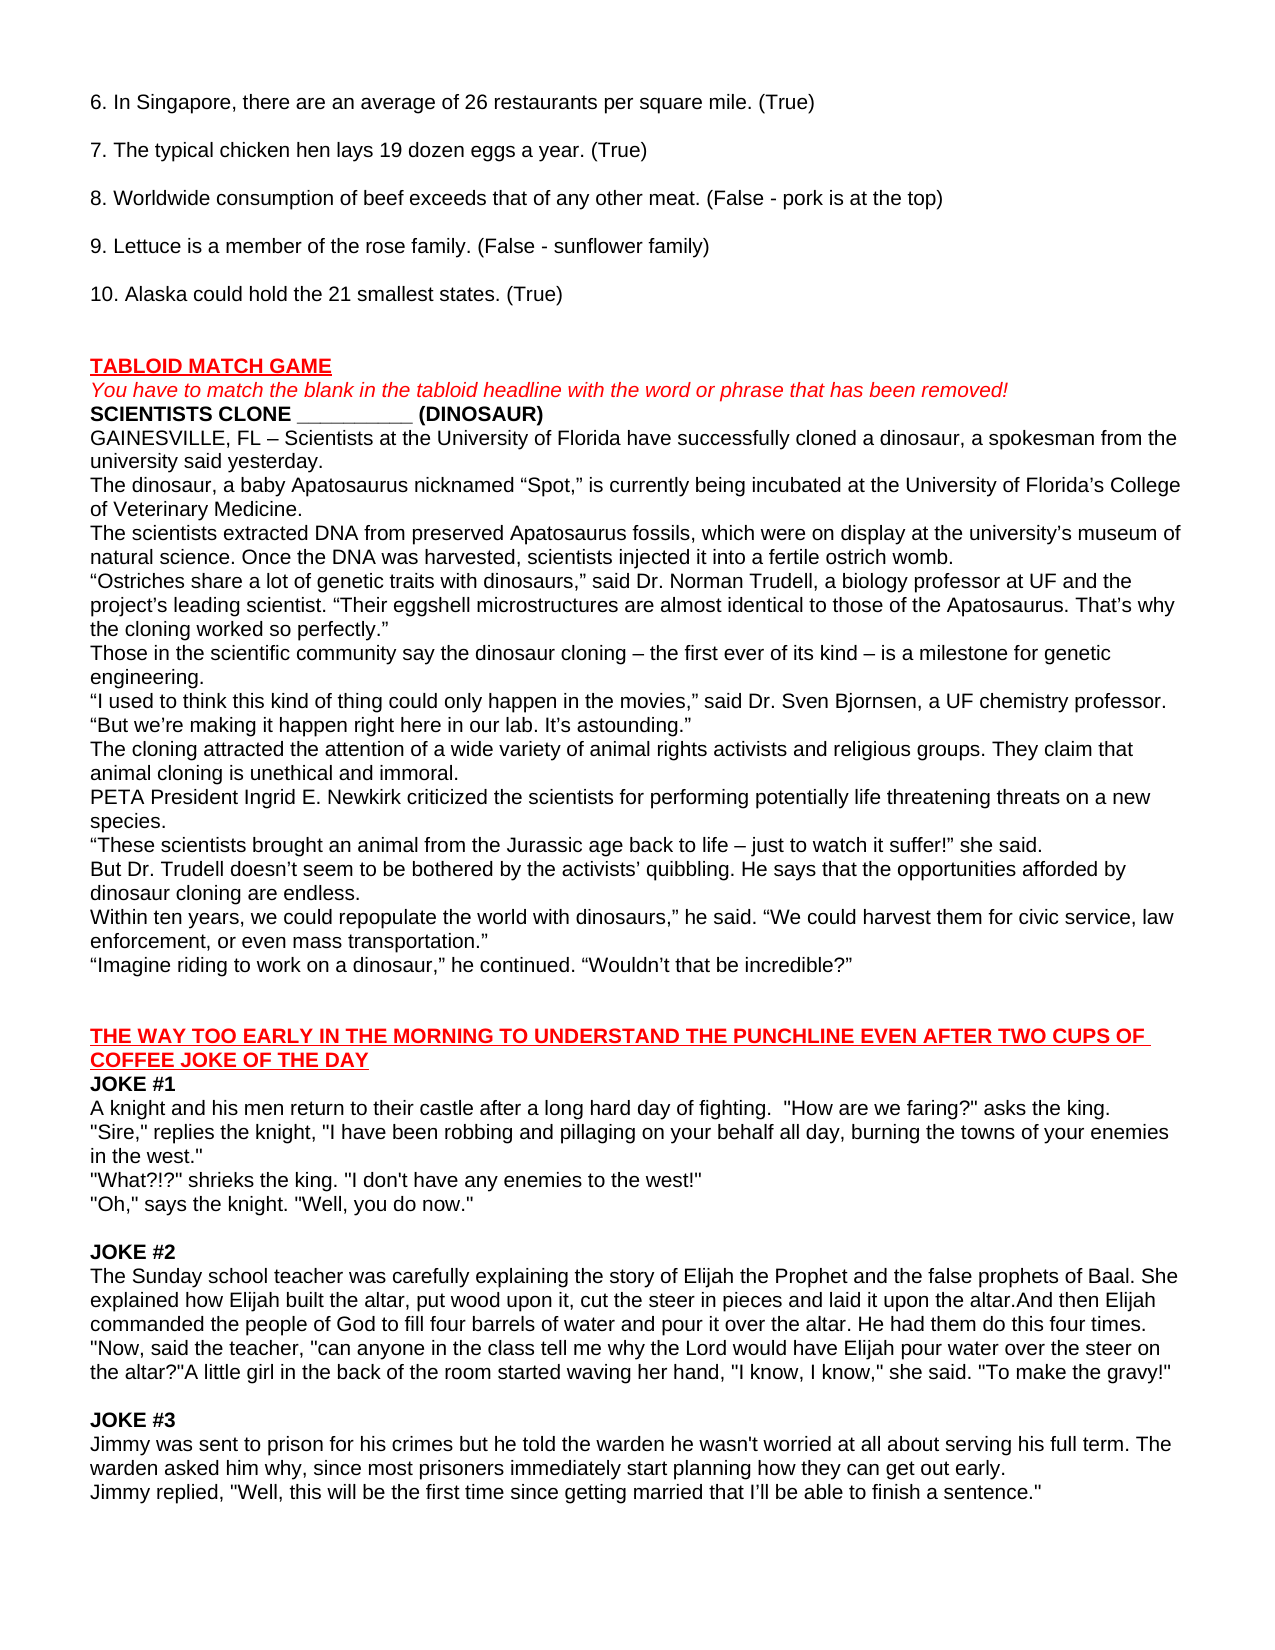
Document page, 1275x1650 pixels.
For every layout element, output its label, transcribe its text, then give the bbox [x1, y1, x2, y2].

text PETA President Ingrid E. Newkirk criticized the scientists for performing potentially life threatening threats on a new species. [90, 785, 1185, 833]
text The Sunday school teacher was carefully explaining the story of Elijah the Prophet and the false prophets of Baal. She explained how Elijah built the altar, put wood upon it, cut the steer in pieces and laid it upon the altar. And then Elijah commanded the people of God to fill four barrels of water and pour it over the altar. He had them do this four times. "Now, said the teacher, "can anyone in the class tell me why the Lord would have Elijah pour water over the steer on the altar?" A little girl in the back of the room started waving her hand, "I know, I know," she said. "To make the gravy!" [90, 1264, 1185, 1384]
text The cloning attracted the attention of a wide variety of animal rights activists and religious groups. They claim that animal cloning is unethical and immoral. [90, 737, 1185, 785]
text “Imagine riding to work on a dinosaur,” he continued. “Wouldn’t that be incredible?” [90, 952, 1185, 976]
text JOKE #2 [90, 1240, 1185, 1264]
text “These scientists brought an animal from the Jurassic age back to life – just to watch it suffer!” she said. [90, 833, 1185, 857]
text The dinosaur, a baby Apatosaurus nicknamed “Spot,” is currently being incubated at the University of Florida’s College of Veterinary Medicine. [90, 473, 1185, 521]
text THE WAY TOO EARLY IN THE MORNING TO UNDERSTAND THE PUNCHLINE EVEN AFTER TWO CUPS OF COFFEE JOKE OF THE DAY [90, 1024, 1185, 1072]
text 9. Lettuce is a member of the rose family. (False - sunflower family) [90, 234, 1185, 258]
text TABLOID MATCH GAME [90, 353, 1185, 377]
text “Ostriches share a lot of genetic traits with dinosaurs,” said Dr. Norman Trudell, a biology professor at UF and the project’s leading scientist. “Their eggshell microstructures are almost identical to those of the Apatosaurus. That’s why the cloning worked so perfectly.” [90, 569, 1185, 641]
text GAINESVILLE, FL – Scientists at the University of Florida have successfully cloned a dinosaur, a spokesman from the university said yesterday. [90, 425, 1185, 473]
text You have to match the blank in the tabloid headline with the word or phrase that has been removed! [90, 377, 1185, 401]
text SCIENTISTS CLONE __________ (DINOSAUR) [90, 401, 1185, 425]
text But Dr. Trudell doesn’t seem to be bothered by the activists’ quibbling. He says that the opportunities afforded by dinosaur cloning are endless. [90, 857, 1185, 904]
text JOKE #1 [90, 1072, 1185, 1096]
text The scientists extracted DNA from preserved Apatosaurus fossils, which were on display at the university’s museum of natural science. Once the DNA was harvested, scientists injected it into a fertile ostrich womb. [90, 521, 1185, 569]
text 7. The typical chicken hen lays 19 dozen eggs a year. (True) [90, 138, 1185, 162]
text Jimmy was sent to prison for his crimes but he told the warden he wasn't worried at all about serving his full term. The warden asked him why, since most prisoners immediately start planning how they can get out early. [90, 1432, 1185, 1479]
text A knight and his men return to their castle after a long hard day of fighting. "How are we faring?" asks the king. "Sire," replies the knight, "I have been robbing and pillaging on your behalf all day, burning the towns of your enemies in the west." "What?!?" shrieks the king. "I don't have any enemies to the west!" "Oh," says the knight. "Well, you do now." [90, 1096, 1185, 1216]
text “I used to think this kind of thing could only happen in the movies,” said Dr. Sven Bjornsen, a UF chemistry professor. “But we’re making it happen right here in our lab. It’s astounding.” [90, 689, 1185, 737]
text JOKE #3 [90, 1408, 1185, 1432]
text Within ten years, we could repopulate the world with dinosaurs,” he said. “We could harvest them for civic service, law enforcement, or even mass transportation.” [90, 904, 1185, 952]
text Those in the scientific community say the dinosaur cloning – the first ever of its kind – is a milestone for genetic engineering. [90, 641, 1185, 689]
text Jimmy replied, "Well, this will be the first time since getting married that I’ll be able to finish a sentence." [90, 1479, 1185, 1503]
text 6. In Singapore, there are an average of 26 restaurants per square mile. (True) [90, 90, 1185, 114]
text 8. Worldwide consumption of beef exceeds that of any other meat. (False - pork is at the top) [90, 186, 1185, 210]
text 10. Alaska could hold the 21 smallest states. (True) [90, 282, 1185, 306]
